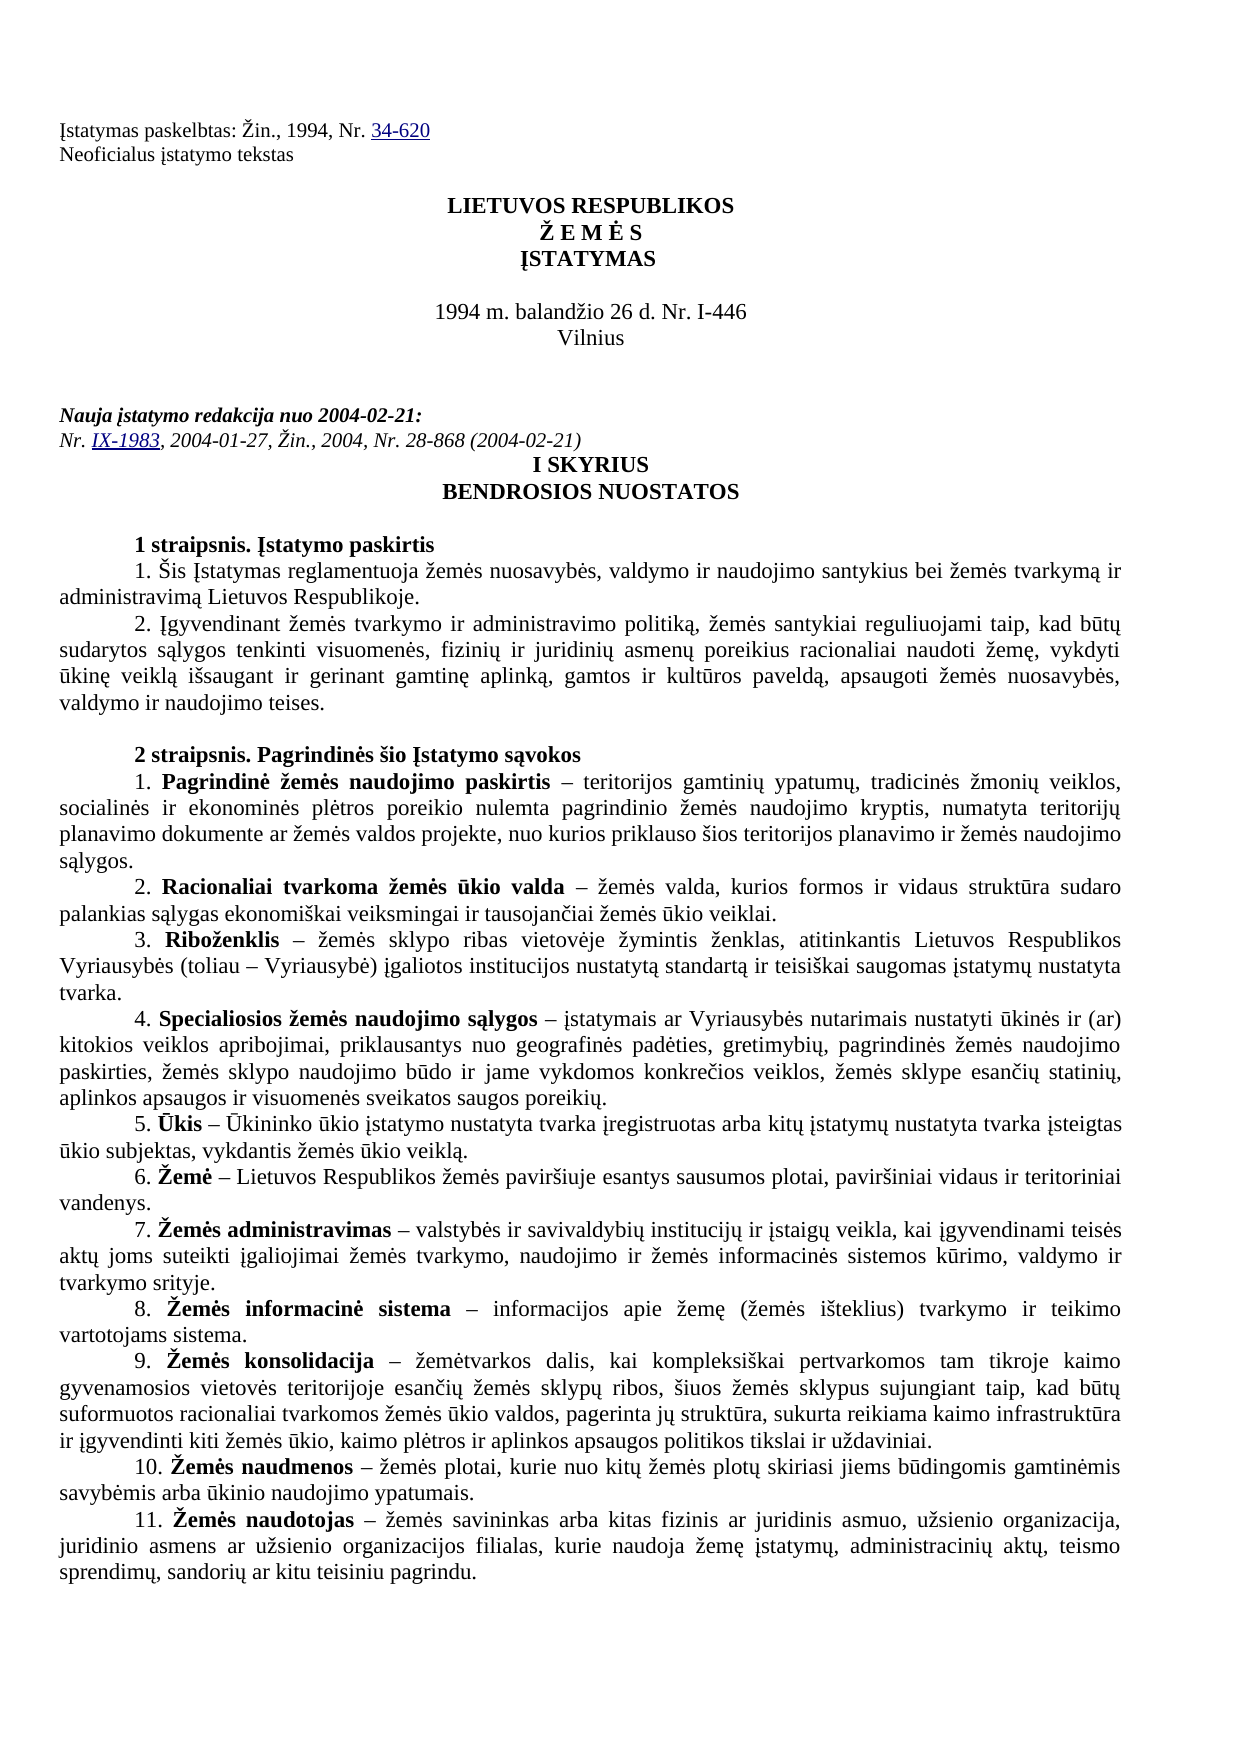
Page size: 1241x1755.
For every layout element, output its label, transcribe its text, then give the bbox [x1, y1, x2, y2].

text 2 straipsnis. Pagrindinės šio Įstatymo sąvokos [59, 741, 1122, 768]
text Nauja įstatymo redakcija nuo 2004-02-21: [59, 403, 1122, 427]
text 2. Įgyvendinant žemės tvarkymo ir administravimo politiką, žemės santykiai reguliuojami taip, kad būtų sudarytos sąlygos tenkinti visuomenės, fizinių ir juridinių asmenų poreikius racionaliai naudoti žemę, vykdyti ūkinę veiklą išsaugant ir gerinant gamtinę aplinką, gamtos ir kultūros paveldą, apsaugoti žemės nuosavybės, valdymo ir naudojimo teises. [59, 610, 1122, 715]
text 1994 m. balandžio 26 d. Nr. I-446 [59, 298, 1122, 324]
subtitle I SKyRIuS [59, 452, 1122, 478]
text Neoficialus įstatymo tekstas [59, 142, 1122, 166]
text 8. Žemės informacinė sistema – informacijos apie žemę (žemės išteklius) tvarkymo ir teikimo vartotojams sistema. [59, 1295, 1122, 1348]
text Vilnius [59, 324, 1122, 351]
text 1. Pagrindinė žemės naudojimo paskirtis – teritorijos gamtinių ypatumų, tradicinės žmonių veiklos, socialinės ir ekonominės plėtros poreikio nulemta pagrindinio žemės naudojimo kryptis, numatyta teritorijų planavimo dokumente ar žemės valdos projekte, nuo kurios priklauso šios teritorijos planavimo ir žemės naudojimo sąlygos. [59, 768, 1122, 873]
subtitle BENDROSIOS NUOSTATOS [59, 478, 1122, 504]
text Nr. IX-1983, 2004-01-27, Žin., 2004, Nr. 28-868 (2004-02-21) [59, 427, 1122, 452]
text 2. Racionaliai tvarkoma žemės ūkio valda – žemės valda, kurios formos ir vidaus struktūra sudaro palankias sąlygas ekonomiškai veiksmingai ir tausojančiai žemės ūkio veiklai. [59, 873, 1122, 926]
text 1. Šis Įstatymas reglamentuoja žemės nuosavybės, valdymo ir naudojimo santykius bei žemės tvarkymą ir administravimą Lietuvos Respublikoje. [59, 557, 1122, 610]
text 3. Riboženklis – žemės sklypo ribas vietovėje žymintis ženklas, atitinkantis Lietuvos Respublikos Vyriausybės (toliau – Vyriausybė) įgaliotos institucijos nustatytą standartą ir teisiškai saugomas įstatymų nustatyta tvarka. [59, 926, 1122, 1005]
text Įstatymas paskelbtas: Žin., 1994, Nr. 34-620 [59, 118, 1122, 142]
text 1 straipsnis. Įstatymo paskirtis [59, 531, 1122, 557]
text ĮSTATYMAS [59, 245, 1122, 272]
text LIETUVOS RESPUBLIKOS [59, 193, 1122, 219]
text 6. Žemė – Lietuvos Respublikos žemės paviršiuje esantys sausumos plotai, paviršiniai vidaus ir teritoriniai vandenys. [59, 1163, 1122, 1216]
text 10. Žemės naudmenos – žemės plotai, kurie nuo kitų žemės plotų skiriasi jiems būdingomis gamtinėmis savybėmis arba ūkinio naudojimo ypatumais. [59, 1453, 1122, 1506]
text 5. Ūkis – Ūkininko ūkio įstatymo nustatyta tvarka įregistruotas arba kitų įstatymų nustatyta tvarka įsteigtas ūkio subjektas, vykdantis žemės ūkio veiklą. [59, 1110, 1122, 1163]
text 11. Žemės naudotojas – žemės savininkas arba kitas fizinis ar juridinis asmuo, užsienio organizacija, juridinio asmens ar užsienio organizacijos filialas, kurie naudoja žemę įstatymų, administracinių aktų, teismo sprendimų, sandorių ar kitu teisiniu pagrindu. [59, 1506, 1122, 1585]
text Ž E M Ė S [59, 219, 1122, 245]
text 4. Specialiosios žemės naudojimo sąlygos – įstatymais ar Vyriausybės nutarimais nustatyti ūkinės ir (ar) kitokios veiklos apribojimai, priklausantys nuo geografinės padėties, gretimybių, pagrindinės žemės naudojimo paskirties, žemės sklypo naudojimo būdo ir jame vykdomos konkrečios veiklos, žemės sklype esančių statinių, aplinkos apsaugos ir visuomenės sveikatos saugos poreikių. [59, 1005, 1122, 1110]
text 7. Žemės administravimas – valstybės ir savivaldybių institucijų ir įstaigų veikla, kai įgyvendinami teisės aktų joms suteikti įgaliojimai žemės tvarkymo, naudojimo ir žemės informacinės sistemos kūrimo, valdymo ir tvarkymo srityje. [59, 1216, 1122, 1295]
text 9. Žemės konsolidacija – žemėtvarkos dalis, kai kompleksiškai pertvarkomos tam tikroje kaimo gyvenamosios vietovės teritorijoje esančių žemės sklypų ribos, šiuos žemės sklypus sujungiant taip, kad būtų suformuotos racionaliai tvarkomos žemės ūkio valdos, pagerinta jų struktūra, sukurta reikiama kaimo infrastruktūra ir įgyvendinti kiti žemės ūkio, kaimo plėtros ir aplinkos apsaugos politikos tikslai ir uždaviniai. [59, 1348, 1122, 1453]
